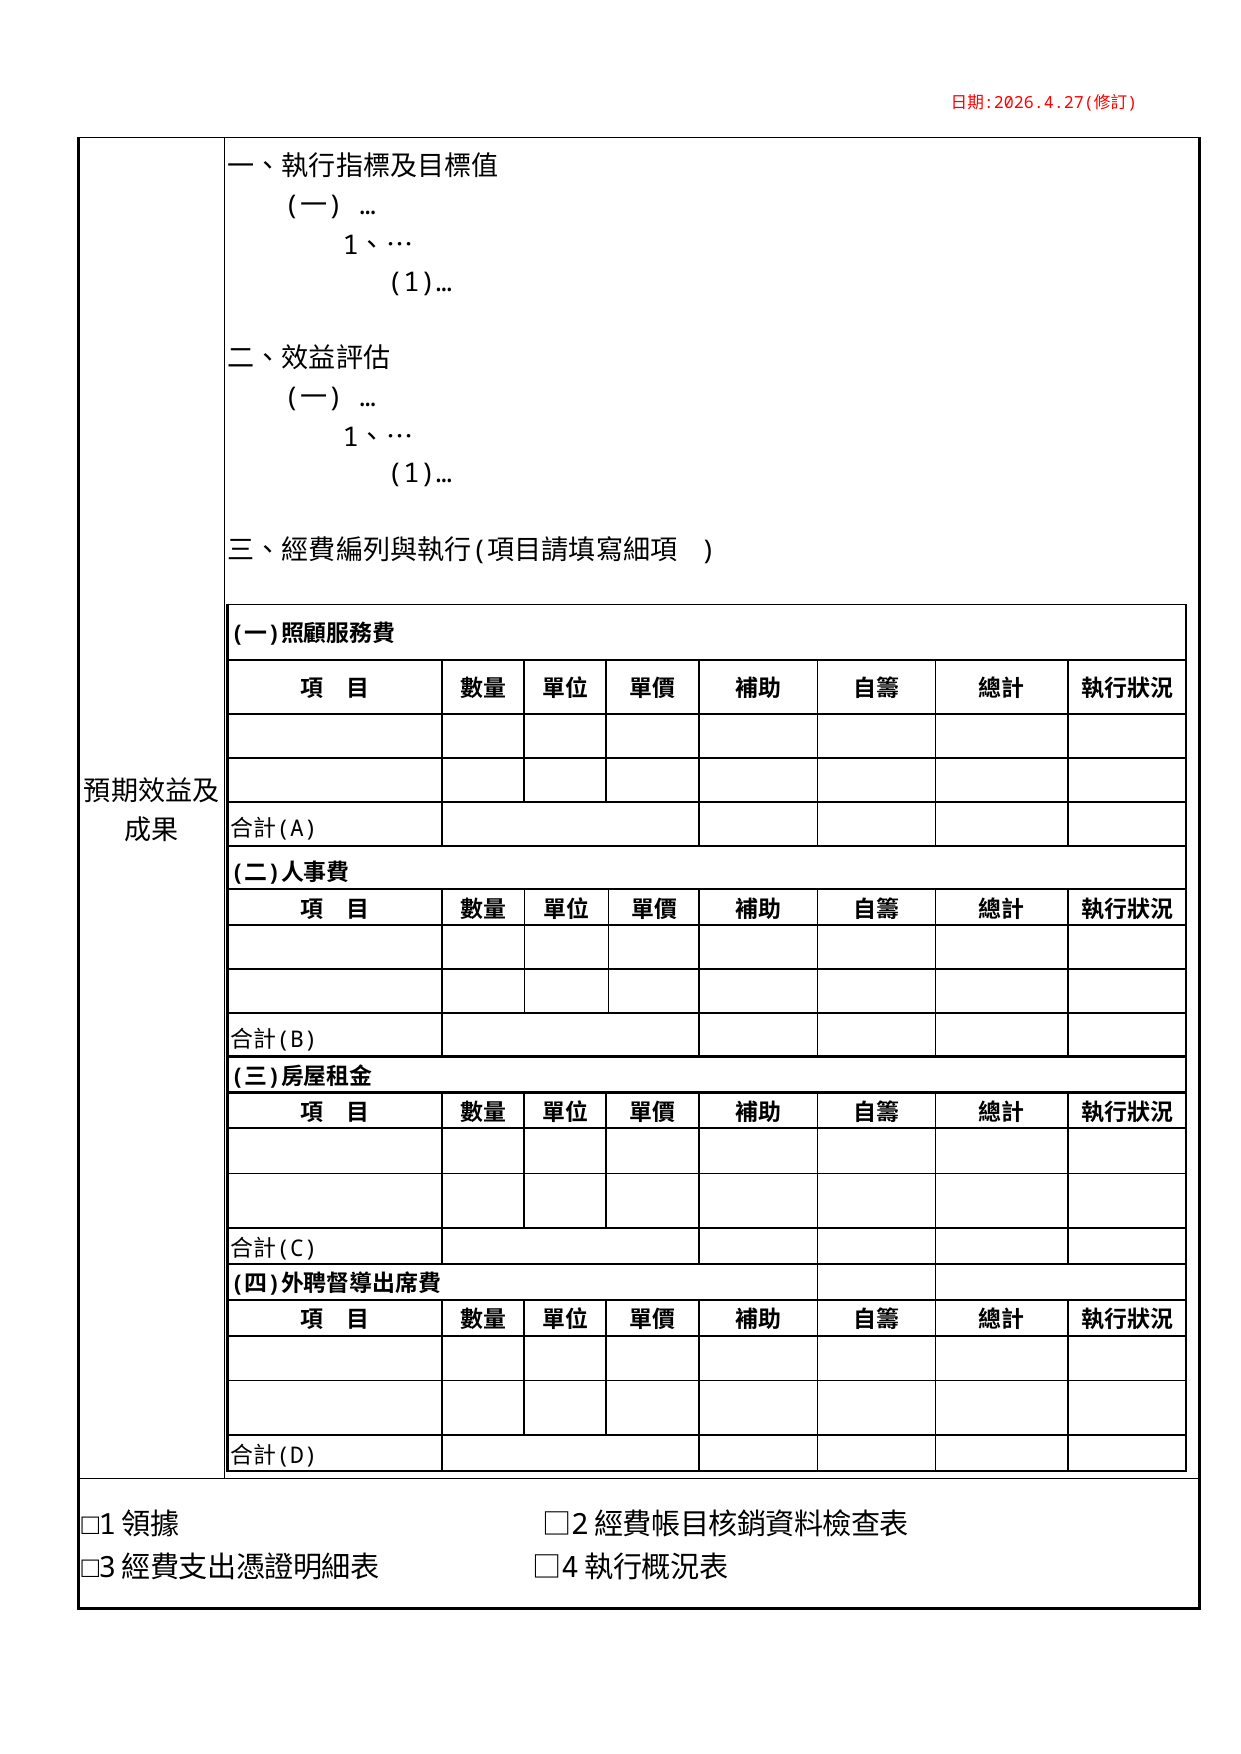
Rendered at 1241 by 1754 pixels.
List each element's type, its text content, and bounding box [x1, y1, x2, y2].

table_cell 總計 [936, 661, 1067, 713]
table_cell [936, 1174, 1067, 1227]
table_cell [607, 1129, 698, 1172]
table_cell [1069, 715, 1185, 757]
table_cell [443, 715, 523, 757]
table_cell 自籌 [818, 661, 935, 713]
table_cell [936, 1337, 1067, 1379]
table_cell [818, 1014, 935, 1055]
table_cell [525, 1337, 605, 1379]
table_cell 自籌 [818, 1301, 935, 1335]
table_cell [818, 1229, 935, 1263]
table_cell [700, 1229, 817, 1263]
table_cell [700, 715, 817, 757]
table_cell [229, 1129, 441, 1172]
table_header (一)照顧服務費 [229, 605, 1185, 658]
table_cell [700, 803, 817, 844]
table_cell 單位 [525, 890, 608, 924]
table_cell 單位 [525, 661, 605, 713]
table_cell [607, 715, 698, 757]
table_cell 單價 [607, 1094, 698, 1127]
table_cell [607, 1174, 698, 1227]
table_cell [1069, 1436, 1185, 1470]
table_cell 預期效益及成果 [80, 138, 224, 1478]
table_cell 執行狀況 [1069, 1301, 1185, 1335]
table_cell [607, 1381, 698, 1434]
table_cell (四)外聘督導出席費 [229, 1265, 817, 1299]
table_cell 合計(A) [229, 803, 441, 844]
table_cell [700, 1381, 817, 1434]
table_cell [443, 1014, 698, 1055]
table_cell [700, 1129, 817, 1172]
table_cell [1069, 803, 1185, 844]
table_cell [818, 926, 935, 968]
table_cell [936, 1265, 1185, 1299]
table_cell [700, 970, 817, 1012]
table_cell [607, 1337, 698, 1379]
table_cell 項 目 [229, 661, 441, 713]
table_cell [936, 970, 1067, 1012]
table_cell 數量 [443, 661, 523, 713]
table_cell [525, 715, 605, 757]
table_cell [229, 715, 441, 757]
table_cell 單價 [607, 1301, 698, 1335]
table_cell 數量 [443, 1301, 523, 1335]
table_cell [700, 1337, 817, 1379]
table_cell 單價 [607, 661, 698, 713]
table_cell [1069, 759, 1185, 801]
table_cell 數量 [443, 890, 524, 924]
table_cell [818, 1337, 935, 1379]
table_cell 自籌 [818, 1094, 935, 1127]
table_cell [818, 1381, 935, 1434]
table_cell 自籌 [818, 890, 935, 924]
table_cell [229, 970, 441, 1012]
table_cell 單位 [525, 1301, 605, 1335]
table_cell [818, 1436, 935, 1470]
table_cell 補助 [700, 890, 817, 924]
table_cell [525, 759, 605, 801]
table_cell 合計(D) [229, 1436, 441, 1470]
table_cell 數量 [443, 1094, 523, 1127]
table_cell 一、執行指標及目標值 (一) … 1、… (1)… 二、效益評估 (一) … 1、… (1)… 三、經費編列與執行(項目請填寫細項 ) [225, 138, 1198, 1478]
table_cell 執行狀況 [1069, 661, 1185, 713]
table_cell [229, 1337, 441, 1379]
table_cell (三)房屋租金 [229, 1058, 1185, 1091]
table_cell 補助 [700, 1094, 817, 1127]
table_cell [1069, 1174, 1185, 1227]
table_cell [443, 970, 524, 1012]
table_cell 項 目 [229, 1094, 441, 1127]
table_cell [700, 759, 817, 801]
table_cell 單價 [609, 890, 698, 924]
table_cell □1領據 □2經費帳目核銷資料檢查表 □3經費支出憑證明細表 □4執行概況表 [80, 1479, 1198, 1607]
table_cell [818, 1129, 935, 1172]
table_cell [936, 1229, 1067, 1263]
table_cell 補助 [700, 1301, 817, 1335]
table_cell [229, 759, 441, 801]
table_cell [443, 1174, 523, 1227]
table_cell [700, 1014, 817, 1055]
table_cell 項 目 [229, 1301, 441, 1335]
table_cell [609, 970, 698, 1012]
table_cell [609, 926, 698, 968]
table_cell [818, 759, 935, 801]
table_cell [936, 803, 1067, 844]
table_cell [1069, 1129, 1185, 1172]
table_cell [936, 759, 1067, 801]
table_cell [818, 715, 935, 757]
table_cell [443, 1229, 698, 1263]
table_cell [229, 1174, 441, 1227]
table_cell 總計 [936, 1301, 1067, 1335]
table_cell [229, 926, 441, 968]
table_cell (二)人事費 [229, 847, 1185, 888]
table_cell 項 目 [229, 890, 441, 924]
table_cell [525, 1129, 605, 1172]
table_cell [443, 1337, 523, 1379]
table_cell [229, 1381, 441, 1434]
table_cell [1069, 1229, 1185, 1263]
table_cell 執行狀況 [1069, 890, 1185, 924]
table_cell [443, 759, 523, 801]
table_cell [936, 1381, 1067, 1434]
table_cell [818, 803, 935, 844]
table_cell [818, 1265, 935, 1299]
table_cell [700, 926, 817, 968]
table_cell [1069, 1014, 1185, 1055]
table_cell [936, 1129, 1067, 1172]
table_cell [936, 1014, 1067, 1055]
table_cell 執行狀況 [1069, 1094, 1185, 1127]
table_cell [525, 926, 608, 968]
table_cell 補助 [700, 661, 817, 713]
table_cell [525, 1381, 605, 1434]
table_cell [443, 1436, 698, 1470]
table_cell 總計 [936, 890, 1067, 924]
table_cell [936, 715, 1067, 757]
table_cell [443, 1129, 523, 1172]
table_cell [1069, 970, 1185, 1012]
table_cell [525, 970, 608, 1012]
table_cell 總計 [936, 1094, 1067, 1127]
table_cell [1069, 1381, 1185, 1434]
table_cell [818, 970, 935, 1012]
table_cell [1069, 1337, 1185, 1379]
table_cell [607, 759, 698, 801]
table_cell [443, 1381, 523, 1434]
table_cell [700, 1436, 817, 1470]
table_cell [443, 926, 524, 968]
table_cell [1069, 926, 1185, 968]
table_cell [443, 803, 698, 844]
table_cell [818, 1174, 935, 1227]
table_cell 合計(B) [229, 1014, 441, 1055]
table_cell 單位 [525, 1094, 605, 1127]
table_cell [525, 1174, 605, 1227]
table_cell [936, 1436, 1067, 1470]
table_cell [936, 926, 1067, 968]
table_cell [700, 1174, 817, 1227]
table_cell 合計(C) [229, 1229, 441, 1263]
